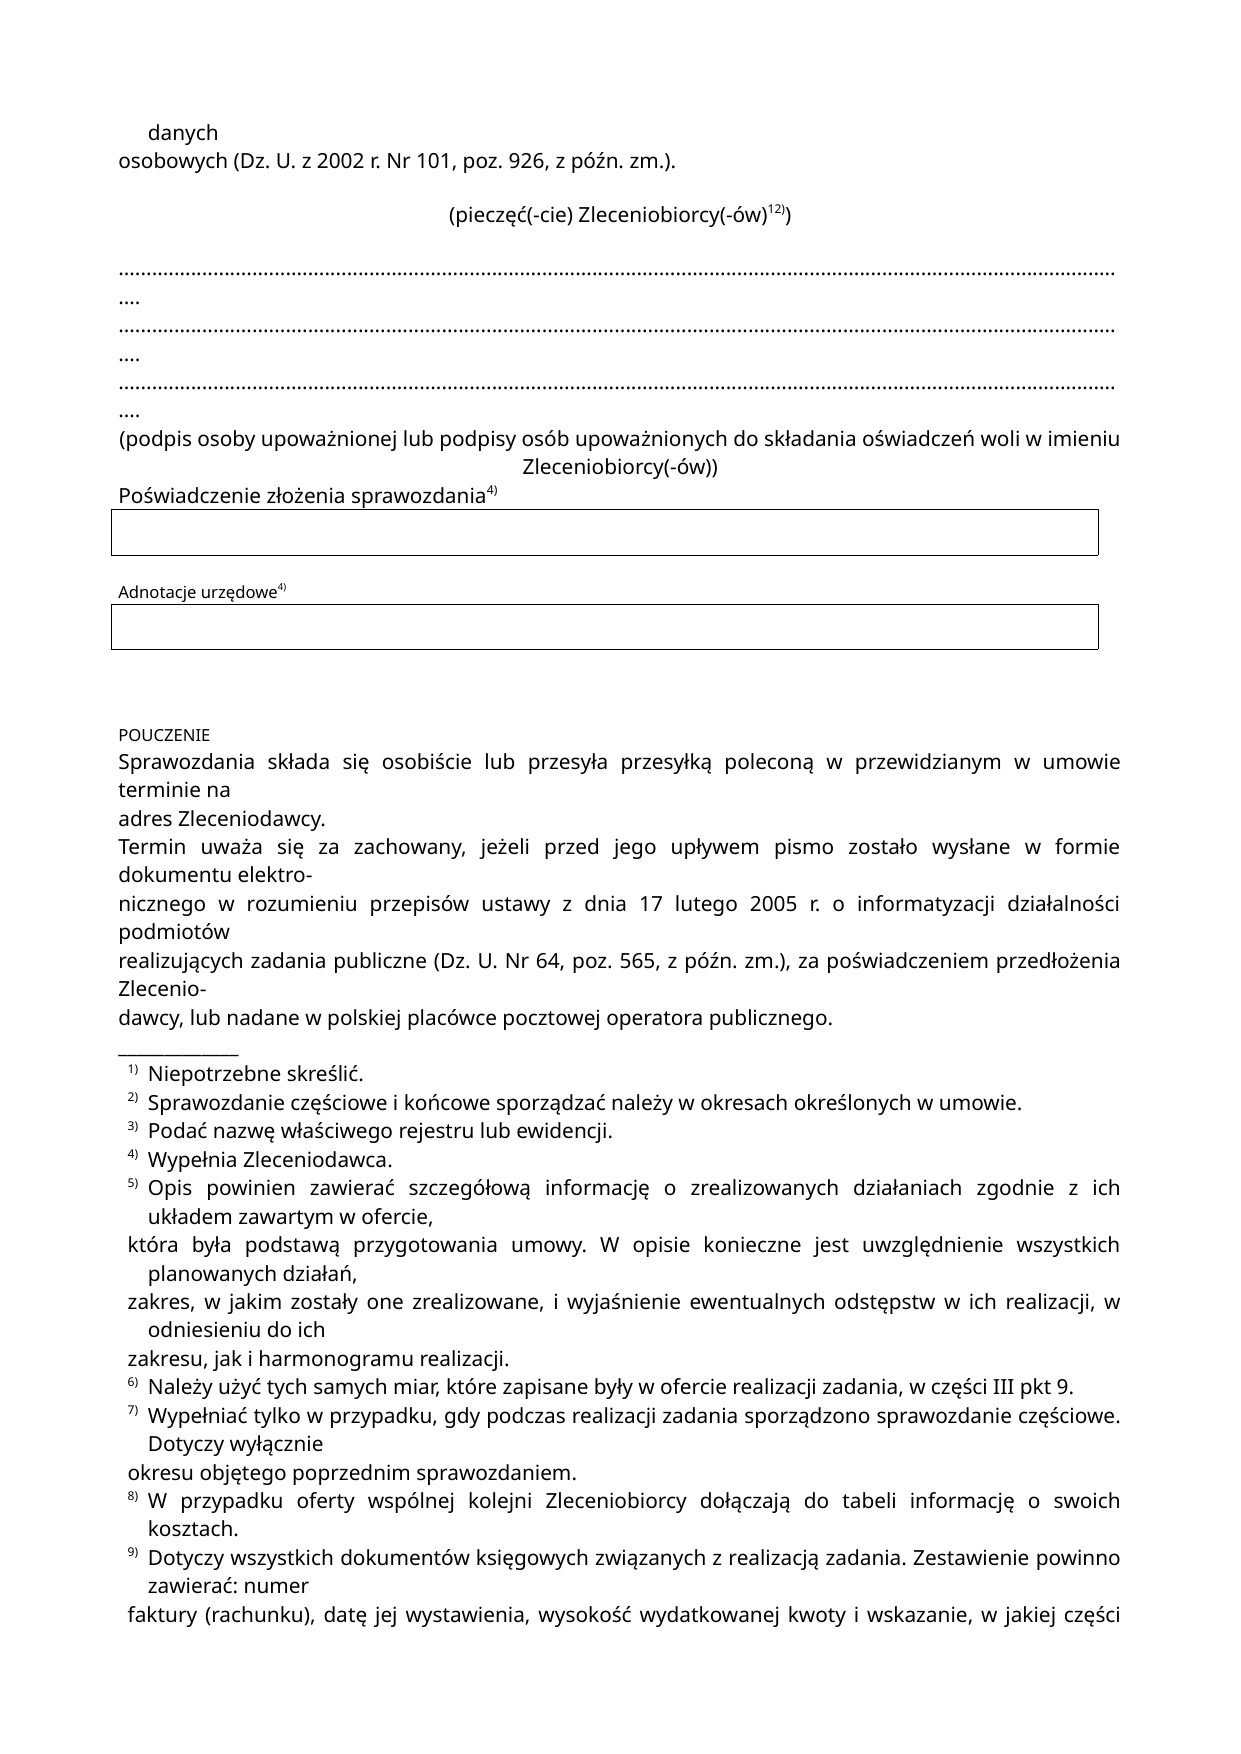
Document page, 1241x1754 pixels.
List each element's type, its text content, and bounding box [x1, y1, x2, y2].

text 6) Należy użyć tych samych miar, które zapisane były w ofercie realizacji zadania, w części III pkt 9. [127, 1372, 1122, 1401]
text osobowych (Dz. U. z 2002 r. Nr 101, poz. 926, z późn. zm.). [118, 147, 1122, 175]
text ....................................................................................................................................................................................... [118, 253, 1122, 310]
table_header [112, 605, 1098, 649]
text 5) Opis powinien zawierać szczegółową informację o zrealizowanych działaniach zgodnie z ich układem zawartym w ofercie, [127, 1173, 1122, 1230]
text (podpis osoby upoważnionej lub podpisy osób upoważnionych do składania oświadczeń woli w imieniu Zleceniobiorcy(-ów)) [118, 424, 1122, 481]
text (pieczęć(-cie) Zleceniobiorcy(-ów)12)) [118, 200, 1122, 228]
text realizujących zadania publiczne (Dz. U. Nr 64, poz. 565, z późn. zm.), za poświadczeniem przedłożenia Zlecenio- [118, 946, 1122, 1003]
text danych [118, 118, 1122, 147]
text zakresu, jak i harmonogramu realizacji. [127, 1344, 1122, 1372]
text 8) W przypadku oferty wspólnej kolejni Zleceniobiorcy dołączają do tabeli informację o swoich kosztach. [127, 1486, 1122, 1543]
text faktury (rachunku), datę jej wystawienia, wysokość wydatkowanej kwoty i wskazanie, w jakiej części [127, 1600, 1122, 1628]
text zakres, w jakim zostały one zrealizowane, i wyjaśnienie ewentualnych odstępstw w ich realizacji, w odniesieniu do ich [127, 1287, 1122, 1344]
text 7) Wypełniać tylko w przypadku, gdy podczas realizacji zadania sporządzono sprawozdanie częściowe. Dotyczy wyłącznie [127, 1401, 1122, 1458]
text Sprawozdania składa się osobiście lub przesyła przesyłką poleconą w przewidzianym w umowie terminie na [118, 747, 1122, 804]
text 9) Dotyczy wszystkich dokumentów księgowych związanych z realizacją zadania. Zestawienie powinno zawierać: numer [127, 1543, 1122, 1600]
text nicznego w rozumieniu przepisów ustawy z dnia 17 lutego 2005 r. o informatyzacji działalności podmiotów [118, 889, 1122, 946]
text adres Zleceniodawcy. [118, 804, 1122, 832]
text która była podstawą przygotowania umowy. W opisie konieczne jest uwzględnienie wszystkich planowanych działań, [127, 1230, 1122, 1287]
text 2) Sprawozdanie częściowe i końcowe sporządzać należy w okresach określonych w umowie. [127, 1088, 1122, 1116]
text ....................................................................................................................................................................................... [118, 310, 1122, 367]
text dawcy, lub nadane w polskiej placówce pocztowej operatora publicznego. [118, 1003, 1122, 1031]
table_header [112, 510, 1098, 555]
text 4) Wypełnia Zleceniodawca. [127, 1145, 1122, 1173]
text Adnotacje urzędowe4) [118, 580, 1122, 603]
text 1) Niepotrzebne skreślić. [127, 1059, 1122, 1088]
text Termin uważa się za zachowany, jeżeli przed jego upływem pismo zostało wysłane w formie dokumentu elektro- [118, 832, 1122, 889]
text okresu objętego poprzednim sprawozdaniem. [127, 1458, 1122, 1486]
text _____________ [118, 1031, 1122, 1059]
text POUCZENIE [118, 724, 1122, 747]
text Poświadczenie złożenia sprawozdania4) [118, 481, 1122, 509]
text ....................................................................................................................................................................................... [118, 367, 1122, 424]
text 3) Podać nazwę właściwego rejestru lub ewidencji. [127, 1116, 1122, 1145]
